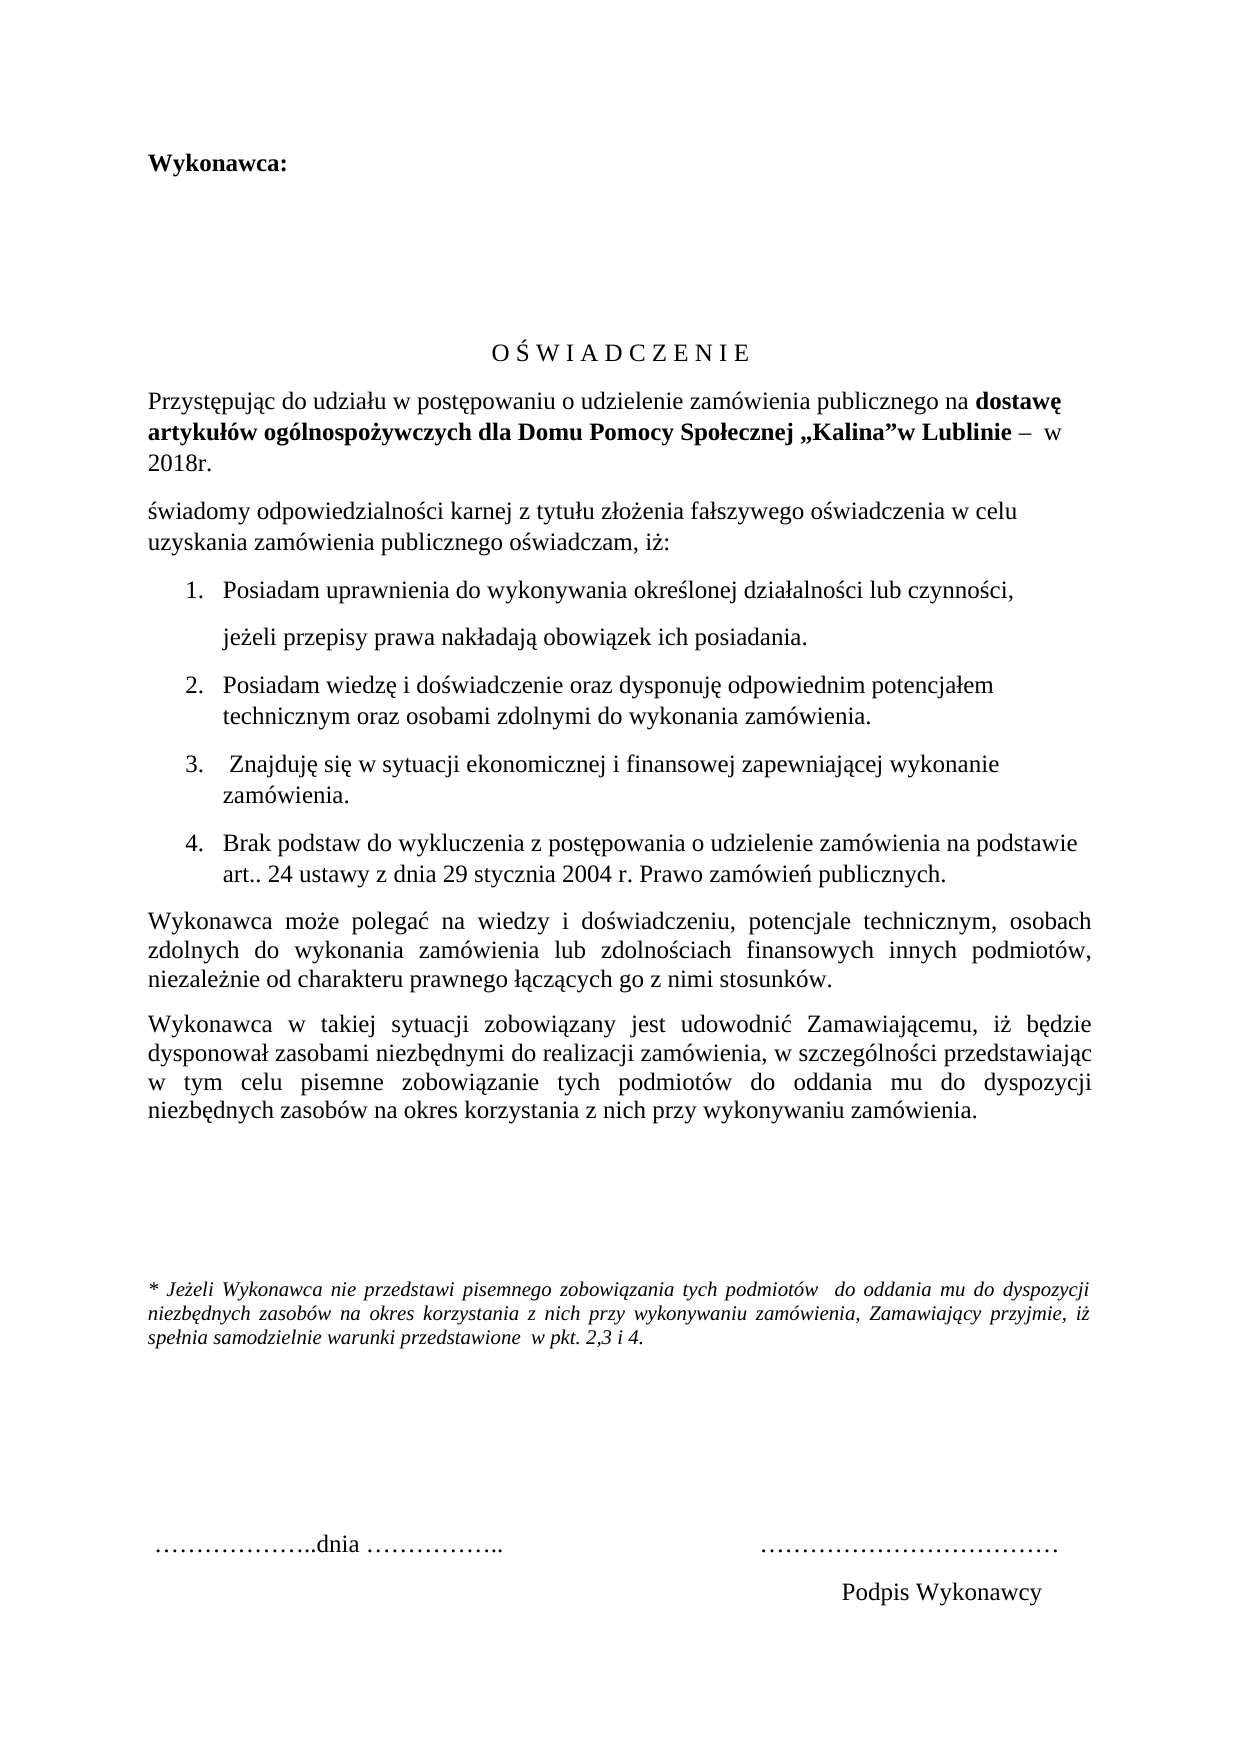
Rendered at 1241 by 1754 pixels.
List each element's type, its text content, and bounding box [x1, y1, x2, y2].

text Wykonawca w takiej sytuacji zobowiązany jest udowodnić Zamawiającemu, iż będzie dysponował zasobami niezbędnymi do realizacji zamówienia, w szczególności przedstawiając w tym celu pisemne zobowiązanie tych podmiotów do oddania mu do dyspozycji niezbędnych zasobów na okres korzystania z nich przy wykonywaniu zamówienia. [148, 1009, 1093, 1124]
list Podpis Wykonawcy [223, 1577, 1093, 1605]
text Wykonawca: [148, 148, 1093, 176]
text Wykonawca może polegać na wiedzy i doświadczeniu, potencjale technicznym, osobach zdolnych do wykonania zamówienia lub zdolnościach finansowych innych podmiotów, niezależnie od charakteru prawnego łączących go z nimi stosunków. [148, 906, 1093, 993]
list Brak podstaw do wykluczenia z postępowania o udzielenie zamówienia na podstawie art.. 24 ustawy z dnia 29 stycznia 2004 r. Prawo zamówień publicznych. [185, 828, 1093, 887]
text Przystępując do udziału w postępowaniu o udzielenie zamówienia publicznego na dostawę artykułów ogólnospożywczych dla Domu Pomocy Społecznej „Kalina”w Lublinie – w 2018r. [148, 386, 1093, 477]
list Posiadam uprawnienia do wykonywania określonej działalności lub czynności, [185, 575, 1093, 603]
text świadomy odpowiedzialności karnej z tytułu złożenia fałszywego oświadczenia w celu uzyskania zamówienia publicznego oświadczam, iż: [148, 496, 1093, 556]
list Znajduję się w sytuacji ekonomicznej i finansowej zapewniającej wykonanie zamówienia. [185, 749, 1093, 809]
list Posiadam wiedzę i doświadczenie oraz dysponuję odpowiednim potencjałem technicznym oraz osobami zdolnymi do wykonania zamówienia. [185, 670, 1093, 730]
list jeżeli przepisy prawa nakładają obowiązek ich posiadania. [223, 622, 1093, 651]
text O Ś W I A D C Z E N I E [148, 338, 1093, 367]
text * Jeżeli Wykonawca nie przedstawi pisemnego zobowiązania tych podmiotów do oddania mu do dyspozycji niezbędnych zasobów na okres korzystania z nich przy wykonywaniu zamówienia, Zamawiający przyjmie, iż spełnia samodzielnie warunki przedstawione w pkt. 2,3 i 4. [148, 1277, 1093, 1349]
text ………………..dnia …………….. ……………………………… [148, 1529, 1093, 1558]
